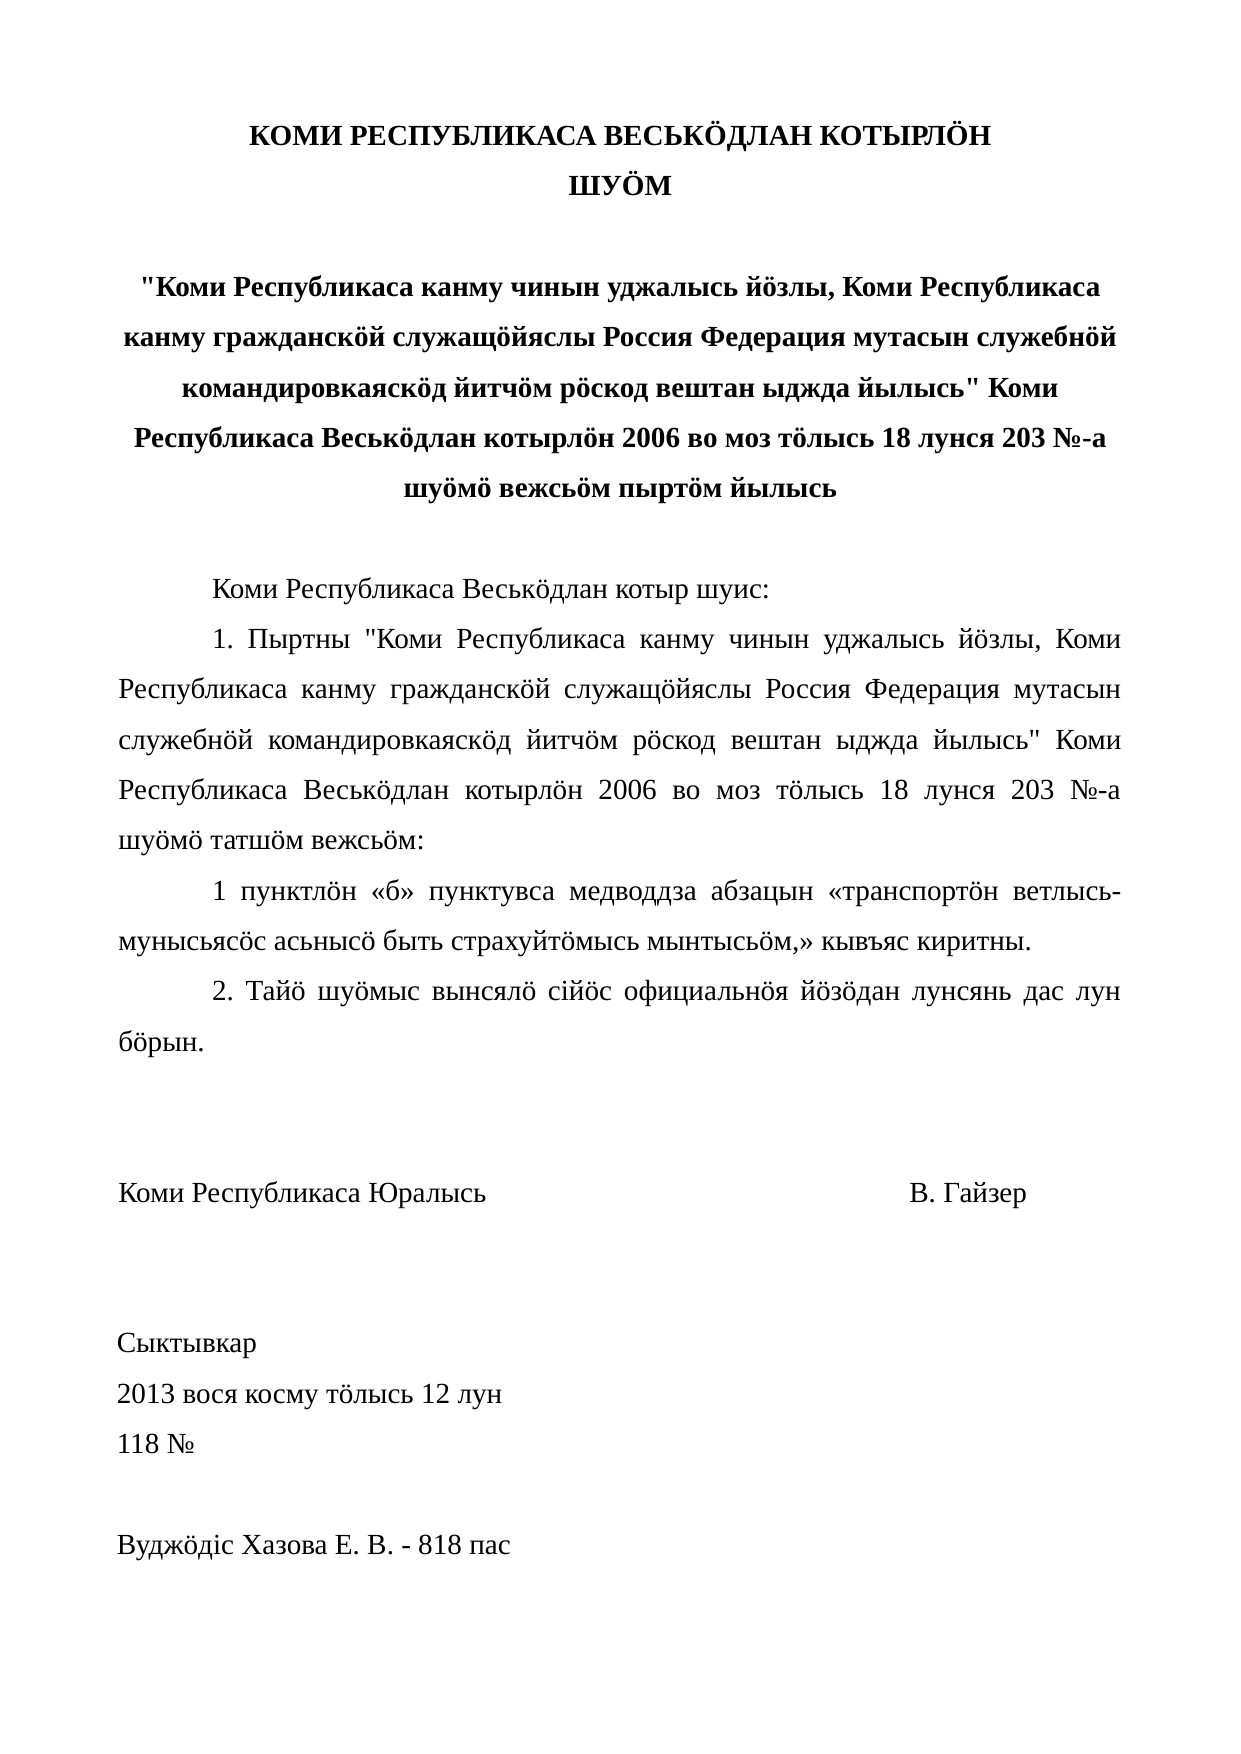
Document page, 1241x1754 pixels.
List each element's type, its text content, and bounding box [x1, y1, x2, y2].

text 118 № [117, 1426, 1122, 1460]
text 1. Пыртны "Коми Республикаса канму чинын уджалысь йӧзлы, Коми Республикаса канму гражданскӧй служащӧйяслы Россия Федерация мутасын служебнӧй командировкаяскӧд йитчӧм рӧскод вештан ыджда йылысь" Коми Республикаса Веськӧдлан котырлӧн 2006 во моз тӧлысь 18 лунся 203 №-а шуӧмӧ татшӧм вежсьӧм: [118, 621, 1122, 856]
text ШУӦМ [118, 168, 1122, 202]
text 2. Тайӧ шуӧмыс вынсялӧ сійӧс официальнӧя йӧзӧдан лунсянь дас лун бӧрын. [118, 973, 1122, 1057]
text "Коми Республикаса канму чинын уджалысь йӧзлы, Коми Республикаса канму гражданскӧй служащӧйяслы Россия Федерация мутасын служебнӧй командировкаяскӧд йитчӧм рӧскод вештан ыджда йылысь" Коми Республикаса Веськӧдлан котырлӧн 2006 во моз тӧлысь 18 лунся 203 №-а шуӧмӧ вежсьӧм пыртӧм йылысь [118, 269, 1122, 504]
text Вуджӧдіс Хазова Е. В. - 818 пас [117, 1527, 1122, 1560]
text Коми Республикаса Юралысь В. Гайзер [118, 1175, 1122, 1208]
text Коми Республикаса Веськӧдлан котыр шуис: [118, 571, 1122, 604]
text КОМИ РЕСПУБЛИКАСА ВЕСЬКӦДЛАН КОТЫРЛӦН [118, 118, 1122, 152]
text 1 пунктлӧн «б» пунктувса медводдза абзацын «транспортӧн ветлысь-мунысьясӧс асьнысӧ быть страхуйтӧмысь мынтысьӧм,» кывъяс киритны. [118, 873, 1122, 957]
text Сыктывкар [117, 1326, 1122, 1359]
text 2013 вося косму тӧлысь 12 лун [117, 1376, 1122, 1409]
